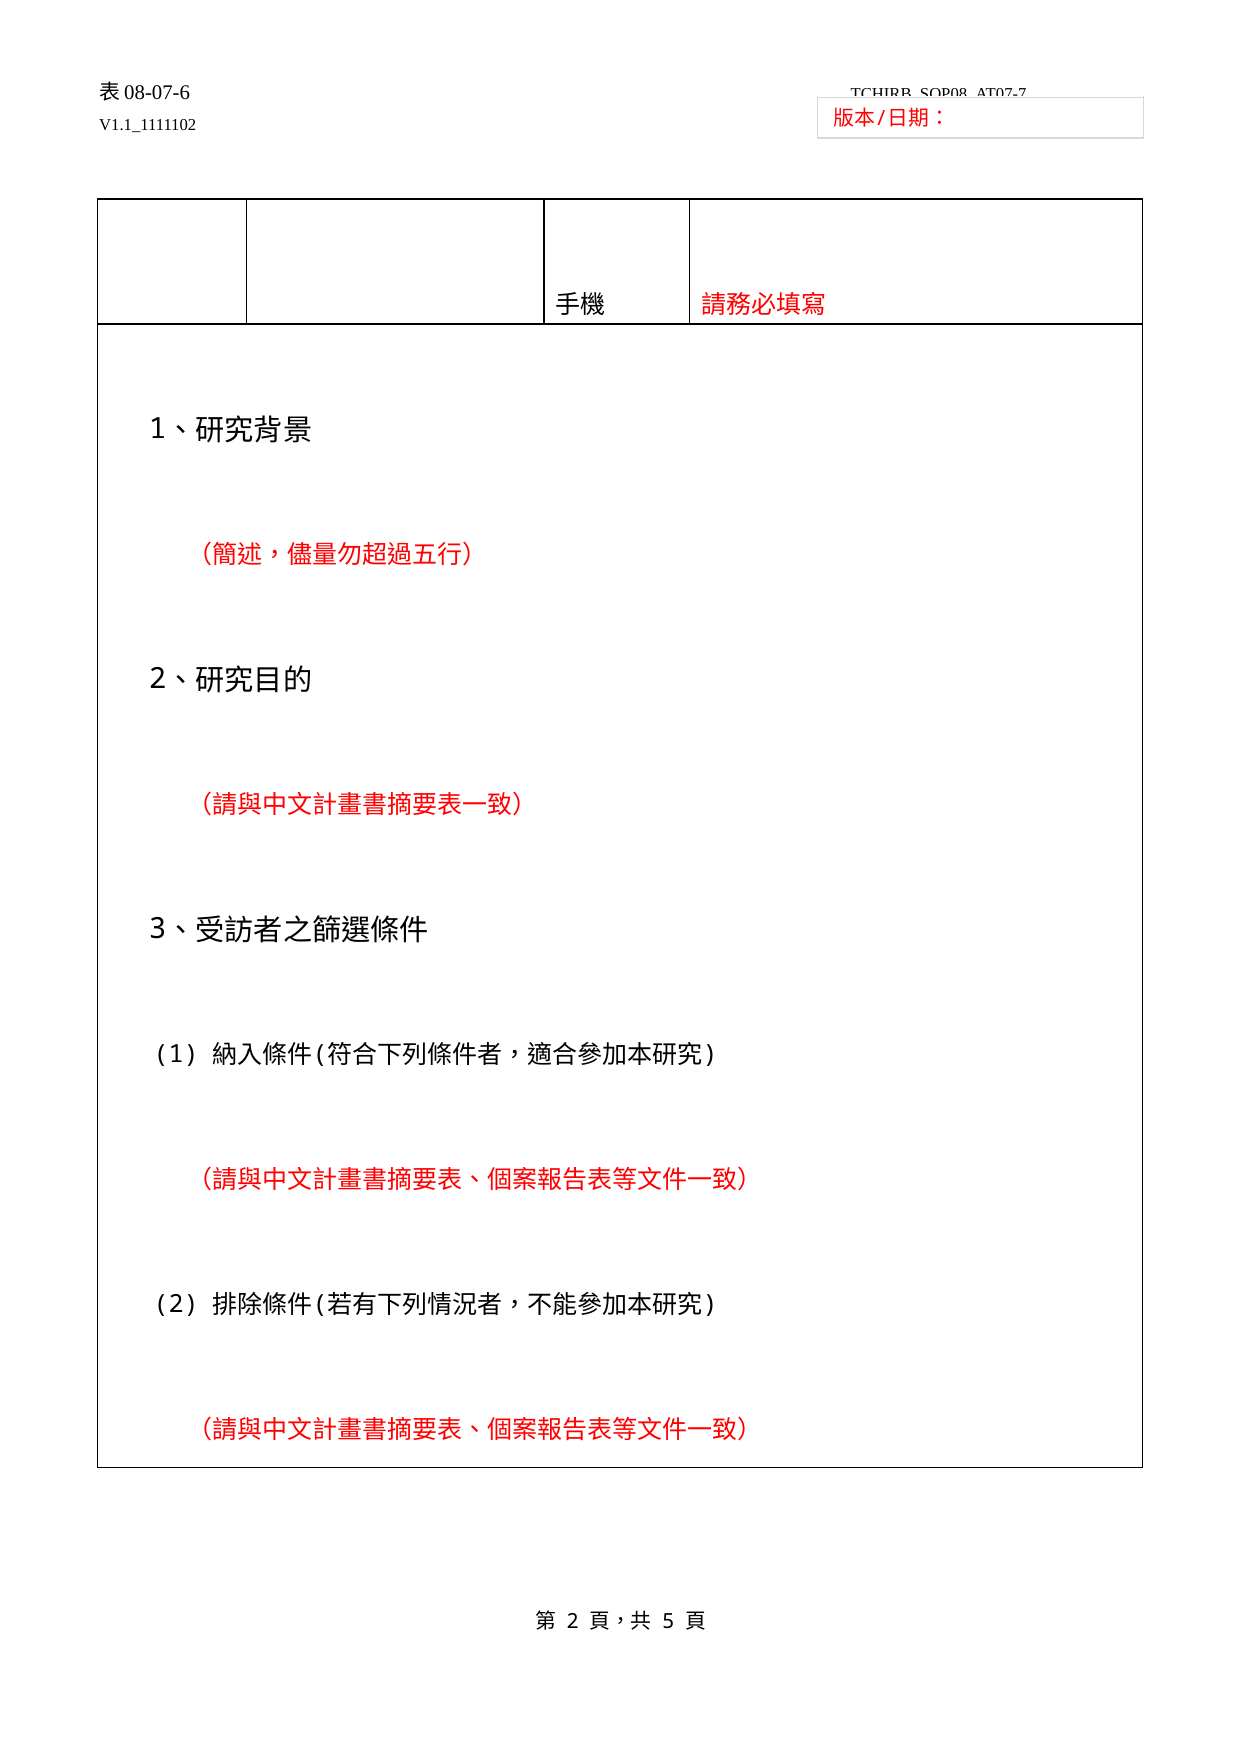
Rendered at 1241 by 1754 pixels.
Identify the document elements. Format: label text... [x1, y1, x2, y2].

table_cell 請務必填寫 [690, 200, 1142, 323]
table_cell [98, 200, 246, 323]
table_cell 研究背景 （簡述，儘量勿超過五行） 研究目的 （請與中文計畫書摘要表一致） 受訪者之篩選條件 納入條件(符合下列條件者，適合參加本研究) （請與中文計畫書摘要表、個案報告表等文件一致） 排除條件(若有下列情況者，不能參加本研究) （請與中文計畫書摘要表、個案報告表等文件一致） 研究方法與程序 （簡述，內容應採敘述式書寫，文字內容力求親切且口語化。以國三程度(受完基本教育者)能夠理解為原則。儘量避免中英文專業名詞。） 可能產生之不適及處理方法 （簡述） 研究預期效益 （簡述） 研究進行中受訪者應配合之事項 （簡述） 機密性 （簡述） 補助與損害賠償 說明受訪者可獲得等值約○○元之禮品。【若無禮品也請註明無禮品】 如因本研究而發生非預期之傷害，由○○○【填寫研究委託者名稱】依法負損害賠償責任。【註：若無研究委託者，研究委託者改為研究機構。】 受訪者權利 如果您現在或於研究期間有任何問題或狀況，請不必客氣，可與研究人員○○○聯絡(電話：○○○○-○○○○○○)。 如果您在試驗過程中對研究性質產生疑問，對您的權利有意見或懷疑因參與研究而受傷害時，可與台北市立聯合醫院人體研究倫理審查委員會聯絡，聯絡時間：週一至週五9:00~11:30、14:00~16:30，聯絡電話：02-27093600分機3846或3802)。 本研究計畫書需經由人體研究倫理審查委員會審查通過才能執行。人體研究倫理審查委員會是依衛生福利部規定由具醫學背景之專業人員與非醫學背景之社會公正人士所共同組成，為獨立運作之委員會，執行審查、核准及監督人體研究案，以保護研究對象之權利、安全與福祉。 委員會審查研究計畫，綜合評估研究方法及程序之適當性，尊重研究對象之自主權，確保研究進行之風險與利益相平衡，對研究對象侵害最小，並兼顧研究負擔與成果之公平分配，以保障研究對象之權益。 任何研究案皆有風險，請您謹慎評估！ 研究之退出與中止 您可自由決定是否參加本研究；填寫問卷過程中，您可以隨時停止或拒絕填寫，不需任何理由，且不會引起任何不愉快或影響您的任何權益。研究主持人或試驗委託者【若無，請刪除】亦可能中止本研究之進行，因本研究以匿名方式進行，故屆時無法通知您。 [98, 325, 1142, 1467]
table_cell 手機 [545, 200, 689, 323]
table_cell [247, 200, 543, 323]
